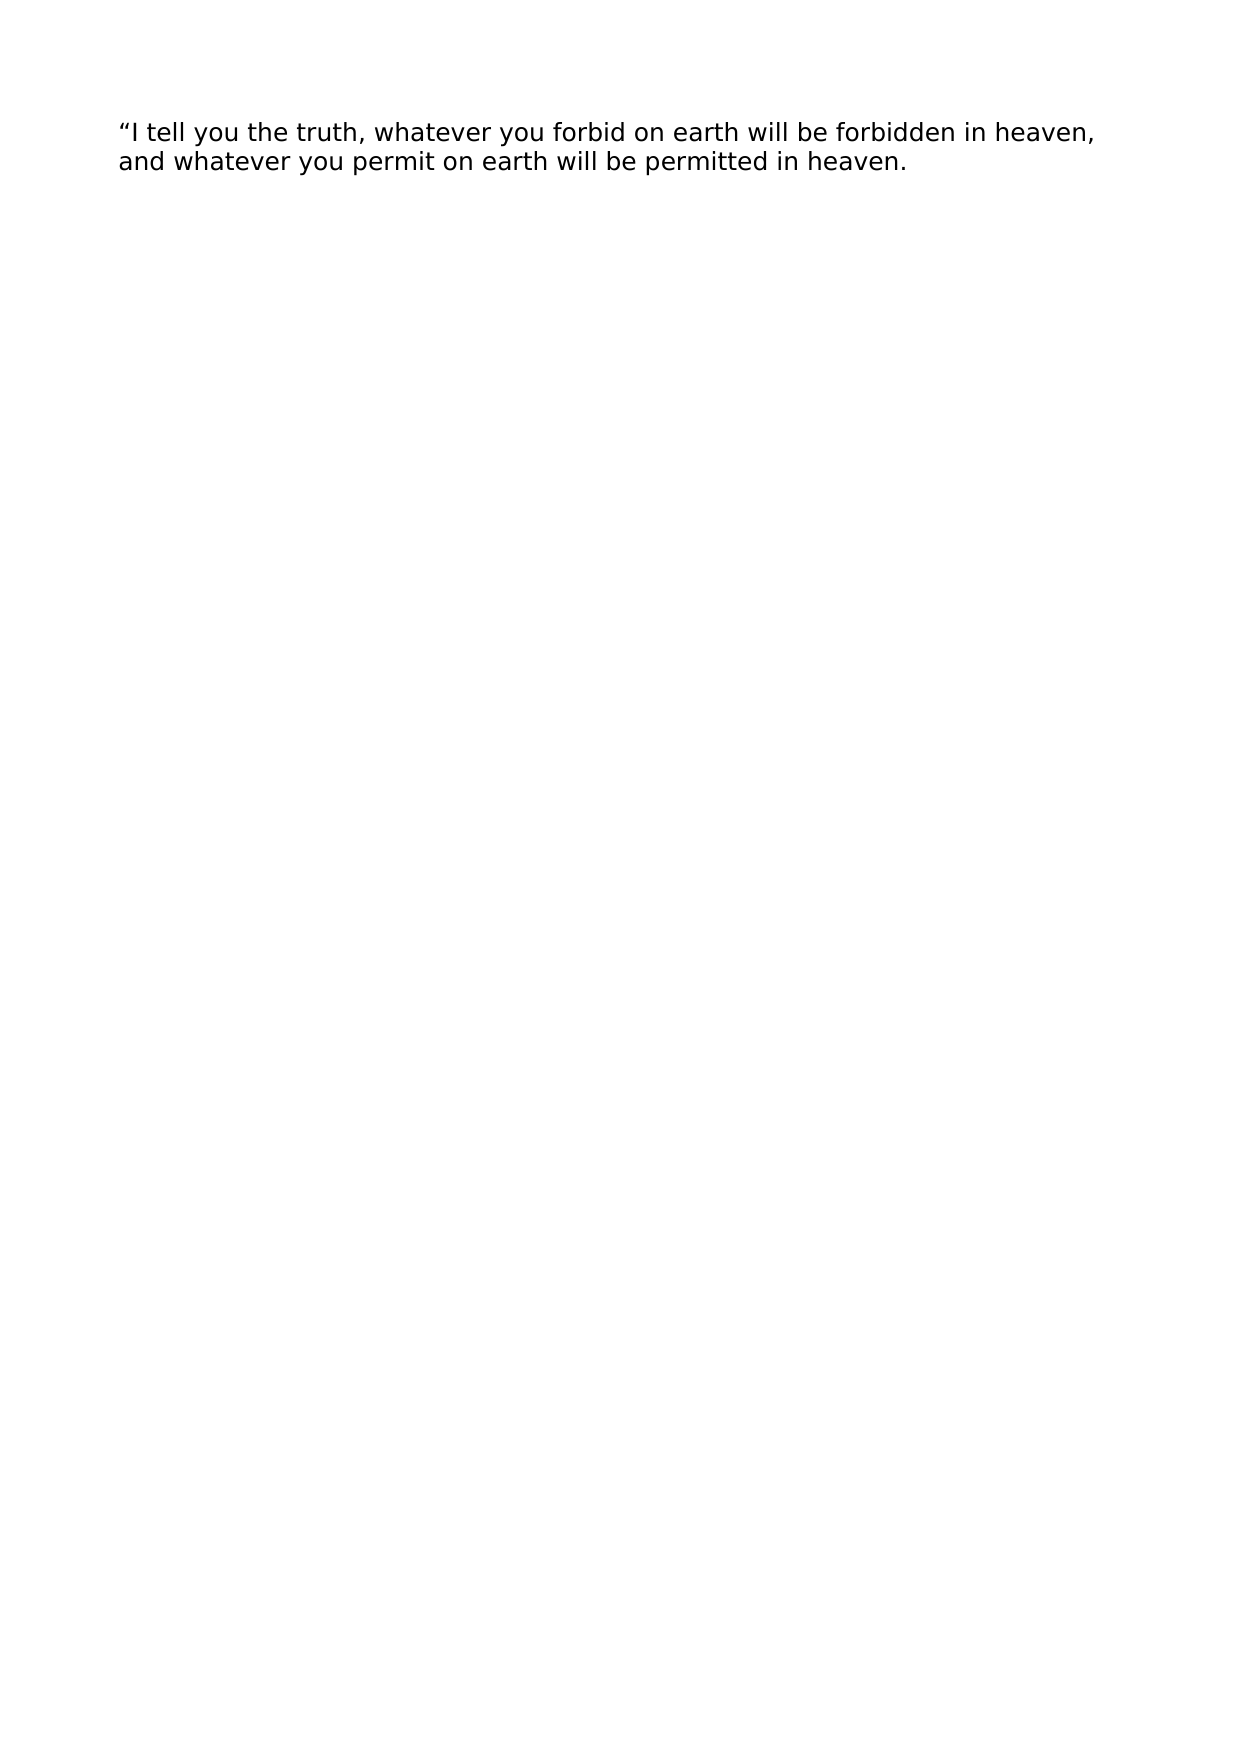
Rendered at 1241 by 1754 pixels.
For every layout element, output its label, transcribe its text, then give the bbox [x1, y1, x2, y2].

text “I tell you the truth, whatever you forbid on earth will be forbidden in heaven, and whatever you permit on earth will be permitted in heaven. [118, 118, 1122, 176]
